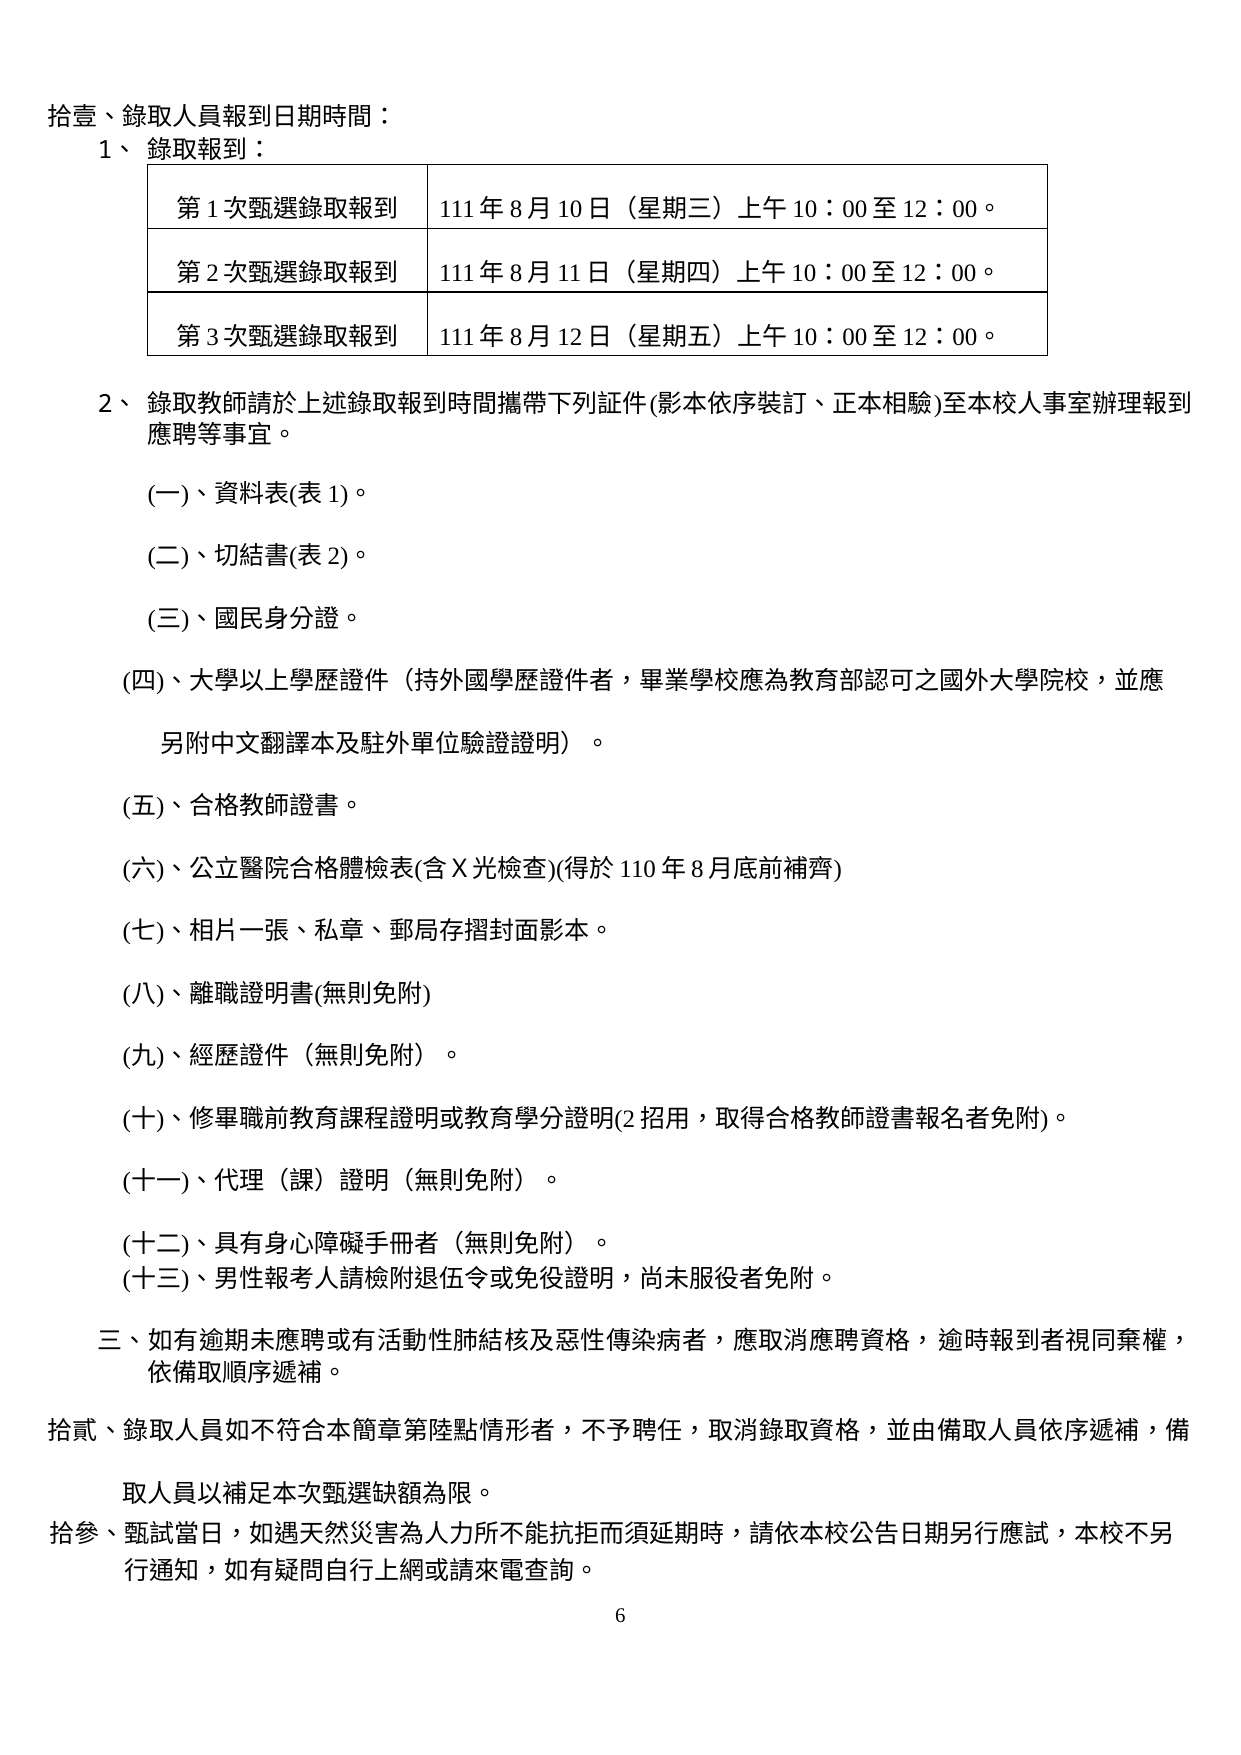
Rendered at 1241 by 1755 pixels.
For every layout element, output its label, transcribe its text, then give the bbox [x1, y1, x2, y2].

table_cell 111年8月11日（星期四）上午10：00至12：00。 [428, 229, 1047, 291]
text (九)、經歷證件（無則免附）。 [97, 1012, 1193, 1075]
text (十一)、代理（課）證明（無則免附）。 [97, 1137, 1193, 1200]
text (五)、合格教師證書。 [97, 762, 1193, 825]
text (四)、大學以上學歷證件（持外國學歷證件者，畢業學校應為教育部認可之國外大學院校，並應 [92, 637, 1193, 700]
table_header 111年8月10日（星期三）上午10：00至12：00。 [428, 165, 1047, 228]
list 錄取報到： [97, 133, 1193, 164]
table_cell 第3次甄選錄取報到 [148, 293, 427, 355]
text 拾貳、錄取人員如不符合本簡章第陸點情形者，不予聘任，取消錄取資格，並由備取人員依序遞補，備取人員以補足本次甄選缺額為限。 [47, 1387, 1193, 1512]
text (一)、資料表(表1)。 [97, 450, 1193, 512]
text (三)、國民身分證。 [147, 575, 1193, 637]
text (七)、相片一張、私章、郵局存摺封面影本。 [97, 887, 1193, 950]
text 三、如有逾期未應聘或有活動性肺結核及惡性傳染病者，應取消應聘資格，逾時報到者視同棄權，依備取順序遞補。 [97, 1325, 1193, 1387]
table_cell 111年8月12日（星期五）上午10：00至12：00。 [428, 293, 1047, 355]
text (二)、切結書(表2)。 [97, 512, 1193, 575]
text (十三)、男性報考人請檢附退伍令或免役證明，尚未服役者免附。 [97, 1262, 1193, 1293]
table_header 第1次甄選錄取報到 [148, 165, 427, 228]
list 錄取教師請於上述錄取報到時間攜帶下列証件(影本依序裝訂、正本相驗)至本校人事室辦理報到應聘等事宜。 [97, 387, 1193, 450]
text 拾參、甄試當日，如遇天然災害為人力所不能抗拒而須延期時，請依本校公告日期另行應試，本校不另行通知，如有疑問自行上網或請來電查詢。 [49, 1512, 1193, 1587]
text (六)、公立醫院合格體檢表(含Ｘ光檢查)(得於110年8月底前補齊) [97, 825, 1193, 887]
text (十)、修畢職前教育課程證明或教育學分證明(2招用，取得合格教師證書報名者免附)。 [97, 1075, 1193, 1137]
text 拾壹、錄取人員報到日期時間： [47, 96, 1193, 133]
text (十二)、具有身心障礙手冊者（無則免附）。 [97, 1200, 1193, 1262]
text 另附中文翻譯本及駐外單位驗證證明）。 [92, 700, 1193, 762]
table_cell 第2次甄選錄取報到 [148, 229, 427, 291]
text (八)、離職證明書(無則免附) [97, 950, 1193, 1012]
